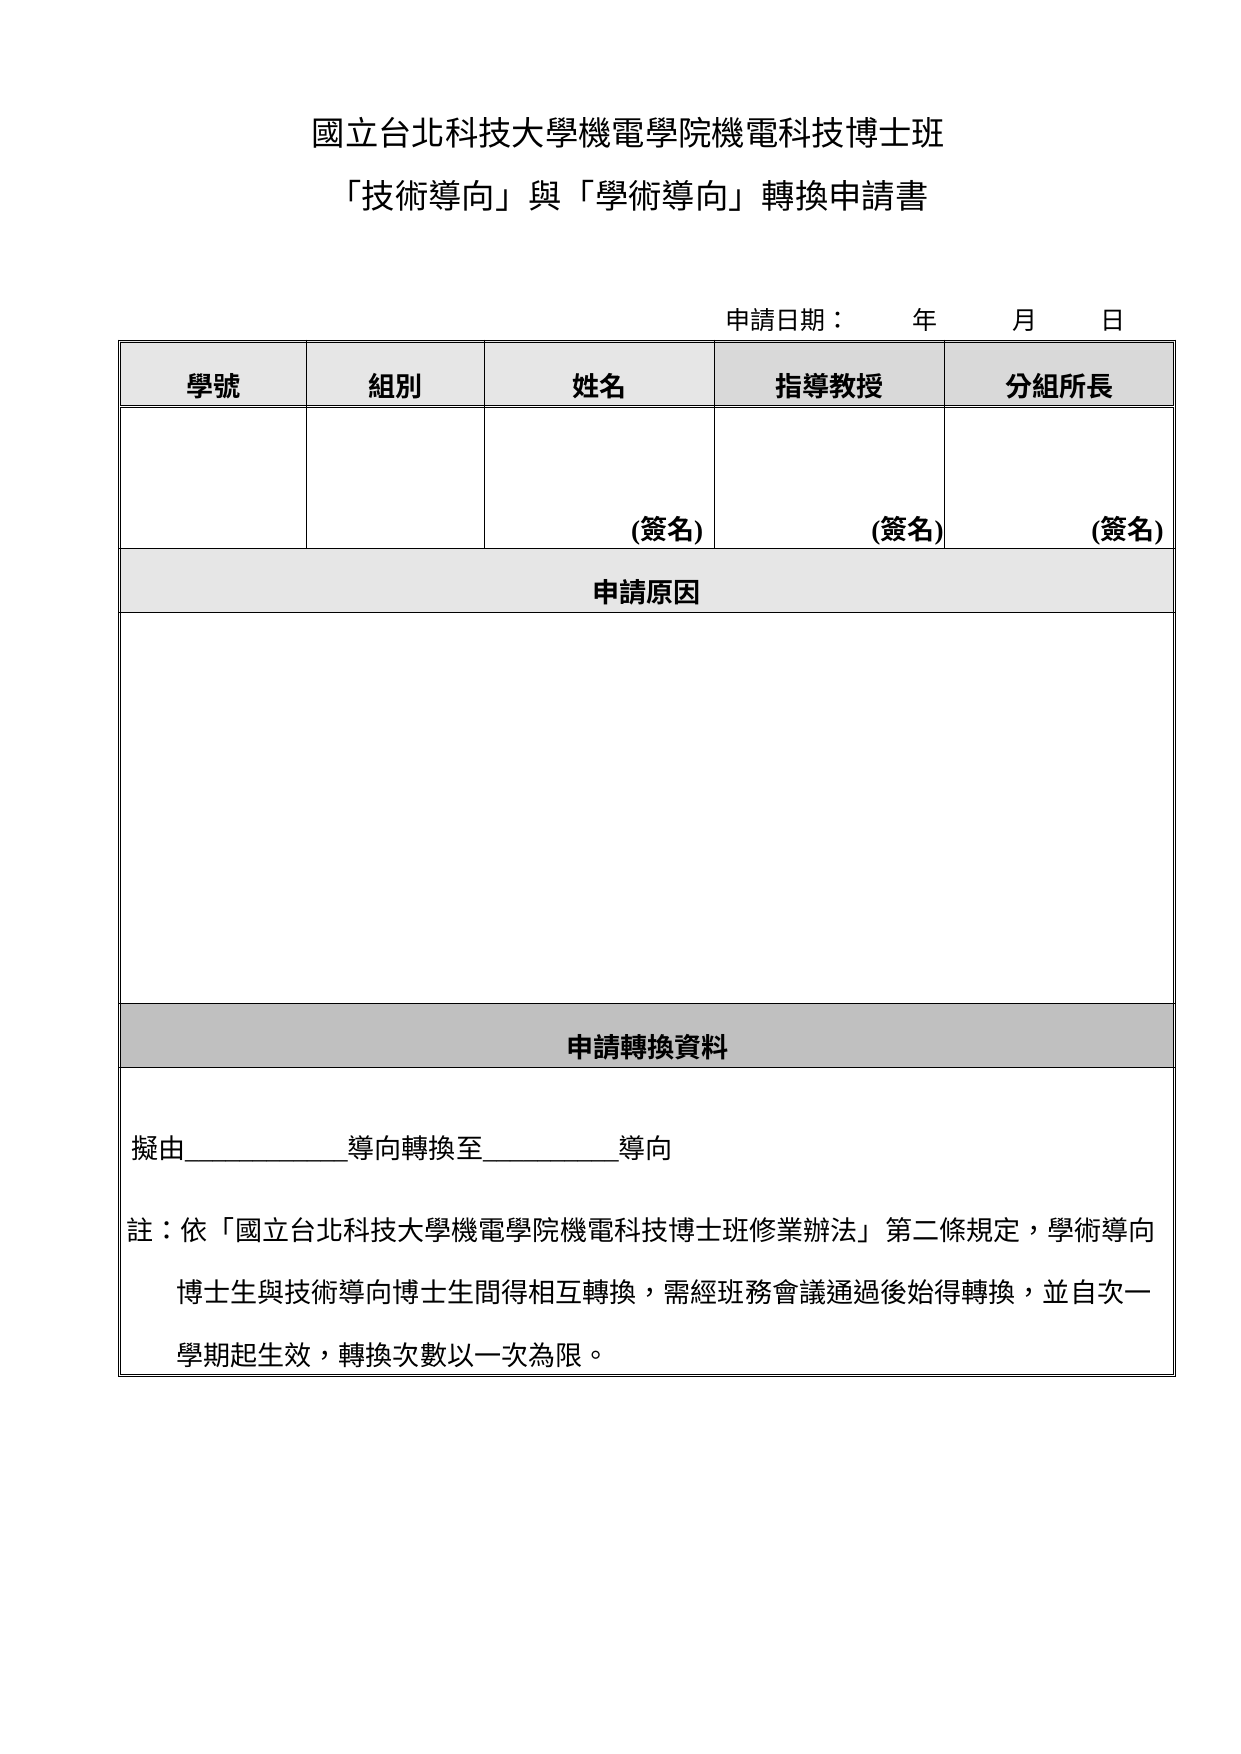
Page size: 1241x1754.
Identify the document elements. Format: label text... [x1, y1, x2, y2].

table_cell [121, 408, 306, 548]
table_cell (簽名) [715, 408, 944, 548]
table_cell (簽名) [485, 408, 714, 548]
table_cell [307, 408, 484, 548]
table_header 姓名 [485, 343, 714, 405]
table_cell [121, 613, 1173, 1003]
table_cell 申請原因 [121, 549, 1173, 612]
table_header 學號 [121, 343, 306, 405]
table_cell 擬由____________導向轉換至__________導向 註：依「國立台北科技大學機電學院機電科技博士班修業辦法」第二條規定，學術導向博士生與技術導向博士生間得相互轉換，需經班務會議通過後始得轉換，並自次一學期起生效，轉換次數以一次為限。 [121, 1068, 1173, 1374]
table_header 指導教授 [715, 343, 944, 405]
text 國立台北科技大學機電學院機電科技博士班 [131, 89, 1125, 152]
table_cell 申請轉換資料 [121, 1004, 1173, 1067]
table_header 組別 [307, 343, 484, 405]
table_cell (簽名) [945, 408, 1173, 548]
text 「技術導向」與「學術導向」轉換申請書 [131, 152, 1125, 214]
text 申請日期： 年 月 日 [131, 277, 1125, 339]
table_header 分組所長 [945, 343, 1173, 405]
